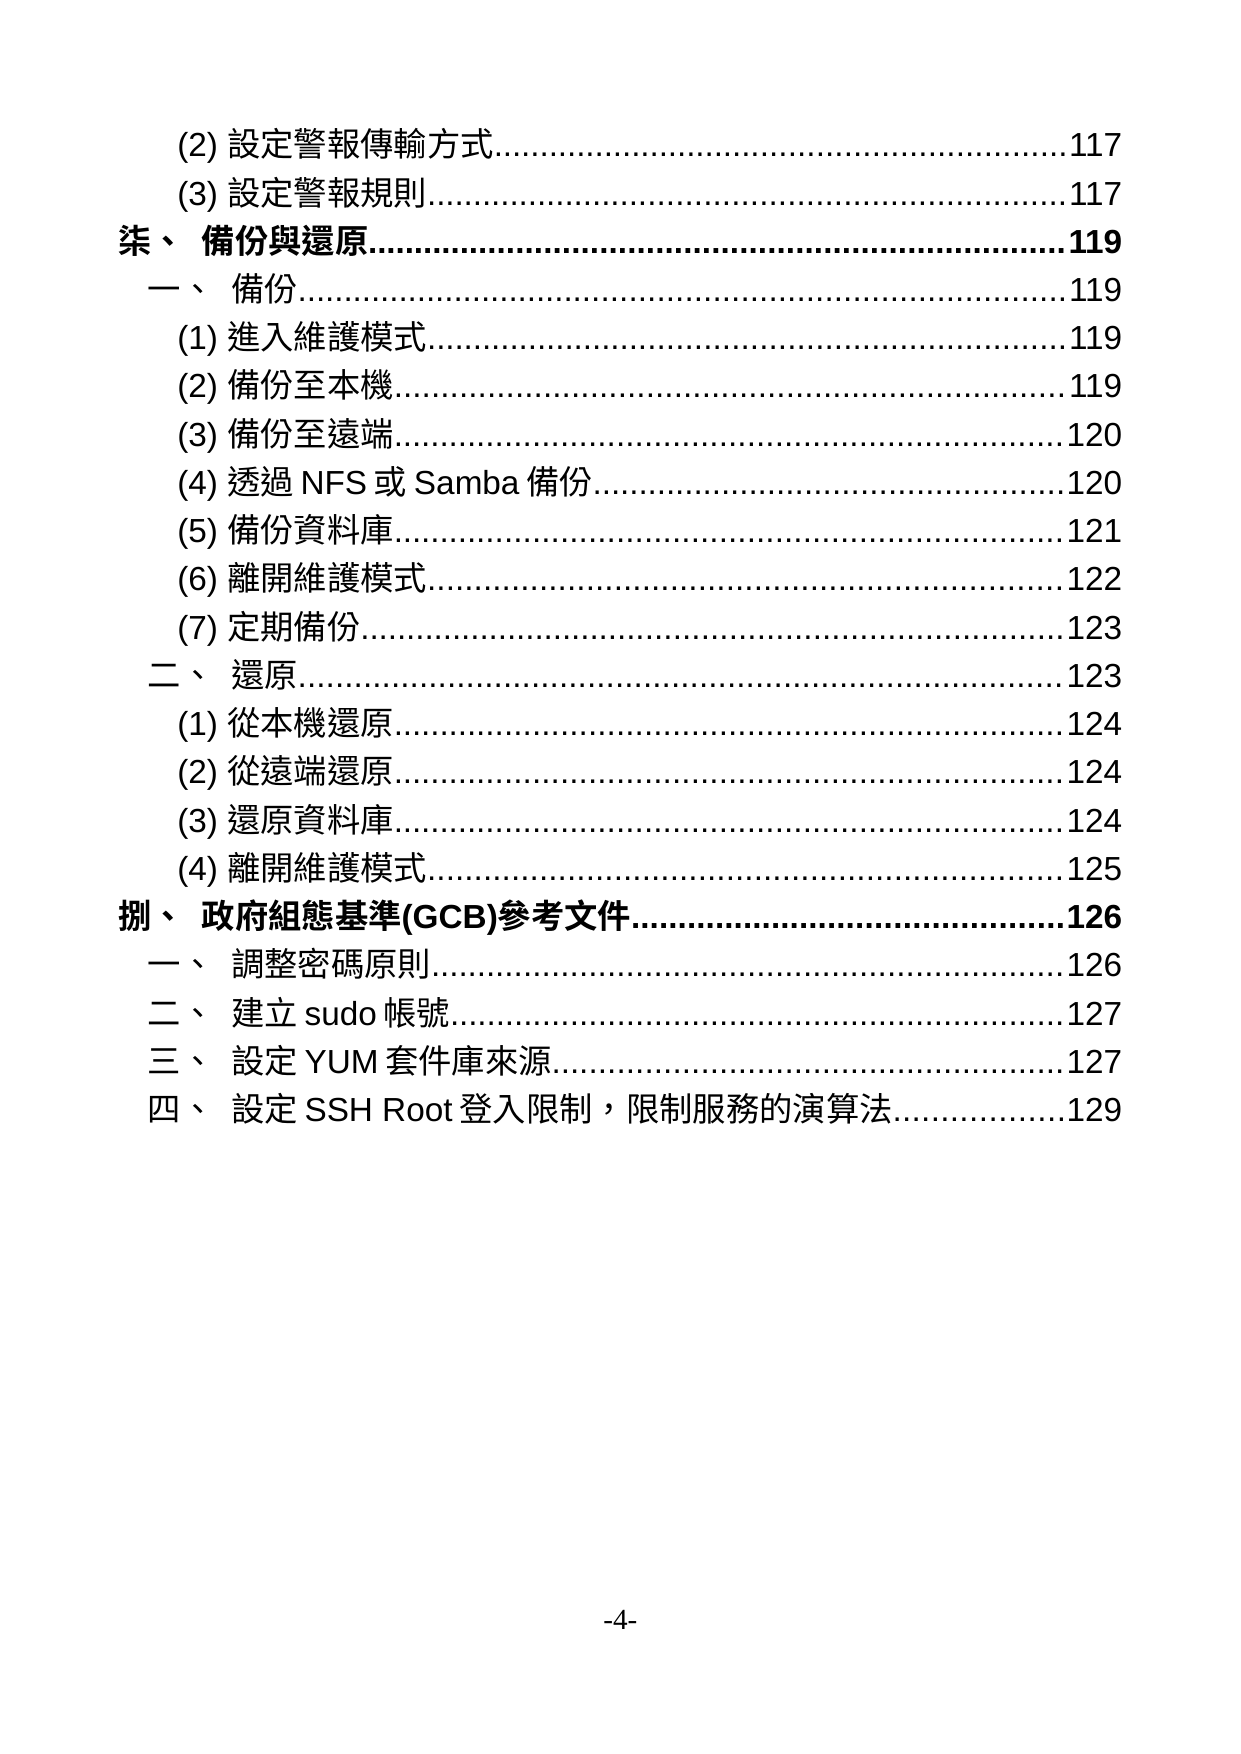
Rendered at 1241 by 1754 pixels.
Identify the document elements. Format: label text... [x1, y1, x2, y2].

text (6) 離開維護模式 122 [177, 552, 1122, 600]
text 二、 建立sudo帳號 127 [148, 986, 1122, 1034]
text 捌、 政府組態基準(GCB)參考文件 126 [118, 890, 1122, 938]
text (2) 設定警報傳輸方式 117 [177, 118, 1122, 166]
text (5) 備份資料庫 121 [177, 504, 1122, 552]
text 一、 調整密碼原則 126 [148, 938, 1122, 986]
text (1) 進入維護模式 119 [177, 311, 1122, 359]
text (7) 定期備份 123 [177, 600, 1122, 649]
text 四、 設定SSH Root登入限制，限制服務的演算法 129 [148, 1083, 1122, 1131]
text (3) 設定警報規則 117 [177, 166, 1122, 214]
text (1) 從本機還原 124 [177, 697, 1122, 745]
text 三、 設定YUM套件庫來源 127 [148, 1034, 1122, 1083]
text 柒、 備份與還原 119 [118, 214, 1122, 263]
text (2) 備份至本機 119 [177, 359, 1122, 407]
text 一、 備份 119 [148, 263, 1122, 311]
text (4) 透過NFS或Samba備份 120 [177, 456, 1122, 504]
text (2) 從遠端還原 124 [177, 745, 1122, 793]
text 二、 還原 123 [148, 649, 1122, 697]
text (3) 備份至遠端 120 [177, 407, 1122, 456]
text (3) 還原資料庫 124 [177, 793, 1122, 842]
text (4) 離開維護模式 125 [177, 842, 1122, 890]
